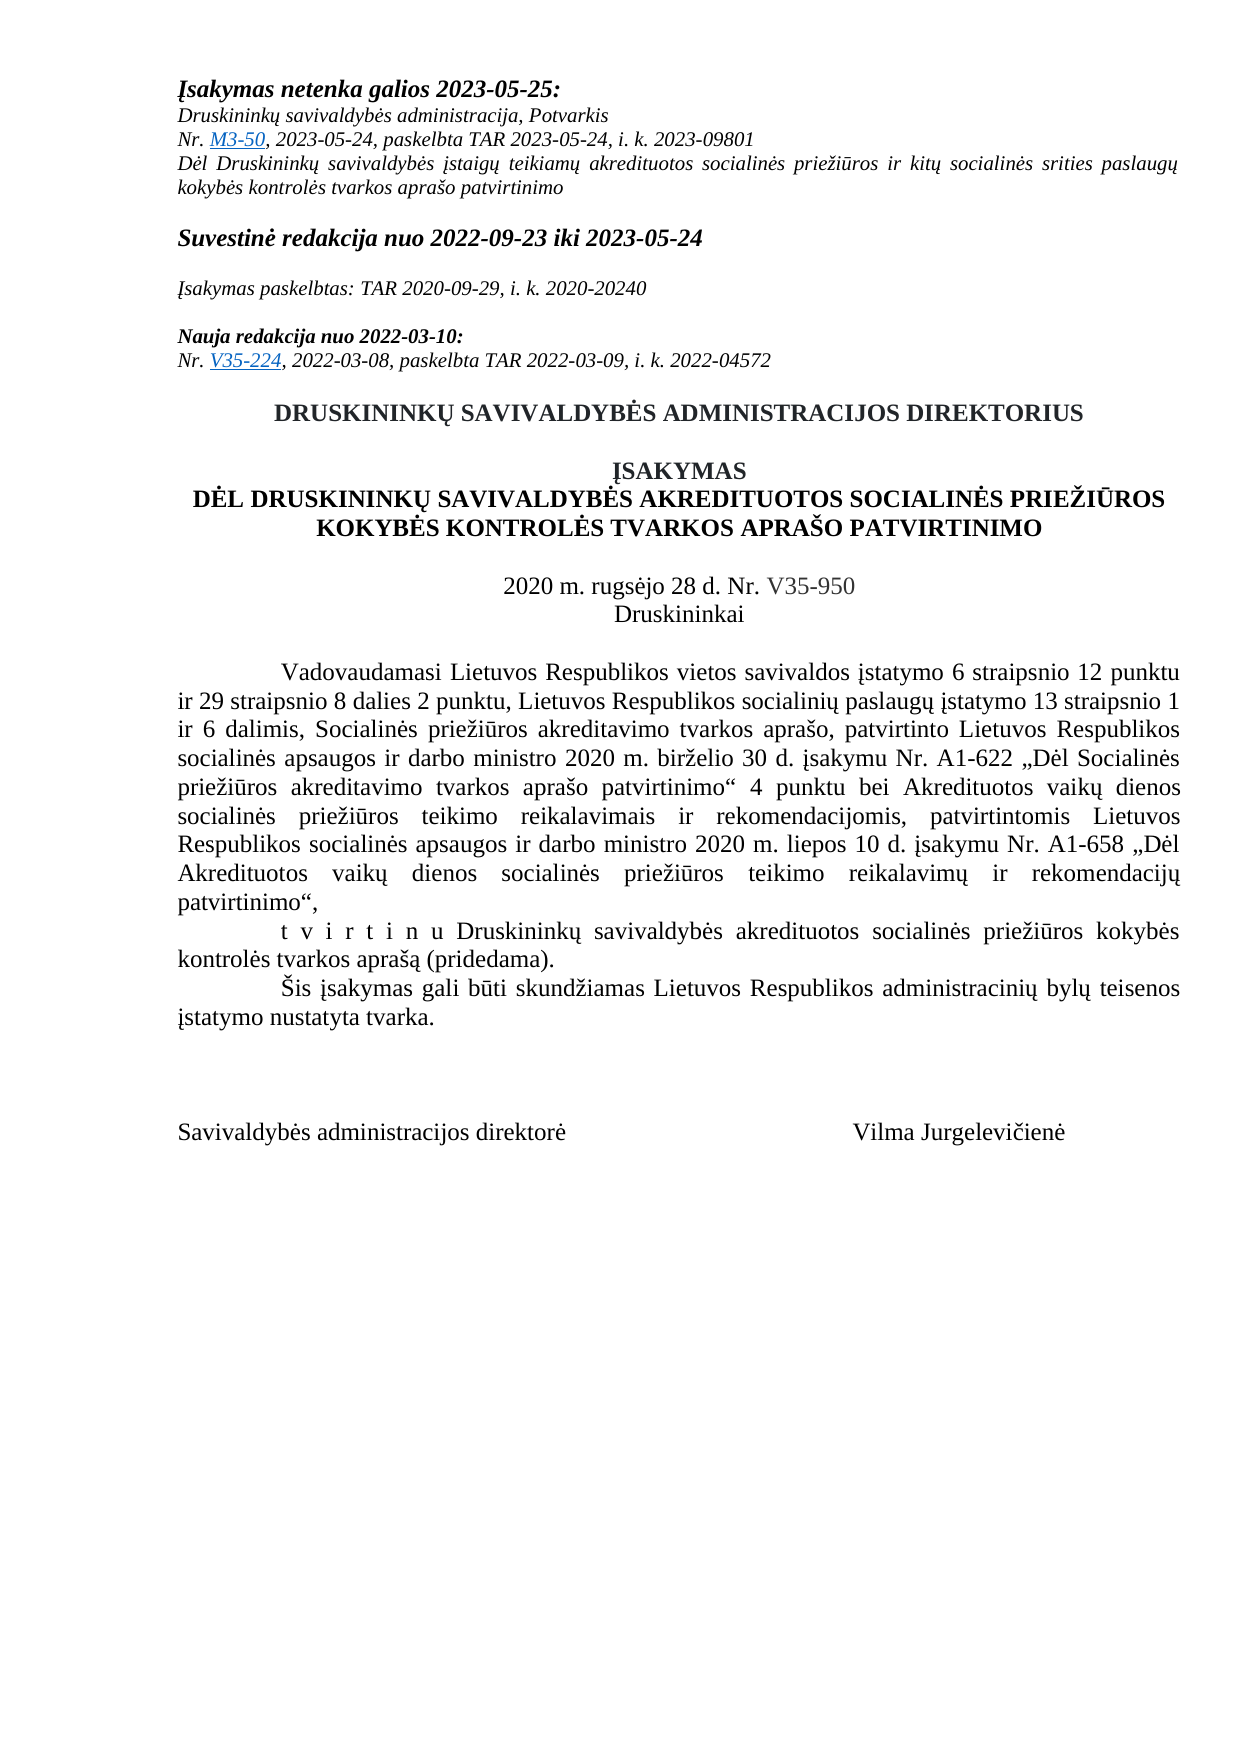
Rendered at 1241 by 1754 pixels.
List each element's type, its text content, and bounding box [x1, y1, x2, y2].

text t v i r t i n u Druskininkų savivaldybės akredituotos socialinės priežiūros kokybės kontrolės tvarkos aprašą (pridedama). [177, 916, 1181, 973]
text Vadovaudamasi Lietuvos Respublikos vietos savivaldos įstatymo 6 straipsnio 12 punktu ir 29 straipsnio 8 dalies 2 punktu, Lietuvos Respublikos socialinių paslaugų įstatymo 13 straipsnio 1 ir 6 dalimis, Socialinės priežiūros akreditavimo tvarkos aprašo, patvirtinto Lietuvos Respublikos socialinės apsaugos ir darbo ministro 2020 m. birželio 30 d. įsakymu Nr. A1-622 „Dėl Socialinės priežiūros akreditavimo tvarkos aprašo patvirtinimo“ 4 punktu bei Akredituotos vaikų dienos socialinės priežiūros teikimo reikalavimais ir rekomendacijomis, patvirtintomis Lietuvos Respublikos socialinės apsaugos ir darbo ministro 2020 m. liepos 10 d. įsakymu Nr. A1-658 „Dėl Akredituotos vaikų dienos socialinės priežiūros teikimo reikalavimų ir rekomendacijų patvirtinimo“, [177, 657, 1181, 916]
text Nr. M3-50, 2023-05-24, paskelbta TAR 2023-05-24, i. k. 2023-09801 [177, 127, 1181, 151]
text Savivaldybės administracijos direktorė Vilma Jurgelevičienė [177, 1117, 1181, 1146]
text Įsakymas paskelbtas: TAR 2020-09-29, i. k. 2020-20240 [177, 276, 1181, 300]
text Suvestinė redakcija nuo 2022-09-23 iki 2023-05-24 [177, 223, 1181, 252]
text DRUSKININKŲ SAVIVALDYBĖS ADMINISTRACIJOS DIREKTORIUS [177, 398, 1181, 427]
text Druskininkai [177, 599, 1181, 628]
text Druskininkų savivaldybės administracija, Potvarkis [177, 103, 1181, 127]
text Nauja redakcija nuo 2022-03-10: [177, 324, 1181, 348]
text DĖL DRUSKININKŲ SAVIVALDYBĖS AKREDITUOTOS SOCIALINĖS PRIEŽIŪROS KOKYBĖS KONTROLĖS TVARKOS APRAŠO PATVIRTINIMO [177, 484, 1181, 542]
text Dėl Druskininkų savivaldybės įstaigų teikiamų akredituotos socialinės priežiūros ir kitų socialinės srities paslaugų kokybės kontrolės tvarkos aprašo patvirtinimo [177, 151, 1181, 199]
text Nr. V35-224, 2022-03-08, paskelbta TAR 2022-03-09, i. k. 2022-04572 [177, 348, 1181, 372]
text 2020 m. rugsėjo 28 d. Nr. V35-950 [177, 571, 1181, 599]
text Įsakymas netenka galios 2023-05-25: [177, 74, 1181, 103]
text Šis įsakymas gali būti skundžiamas Lietuvos Respublikos administracinių bylų teisenos įstatymo nustatyta tvarka. [177, 973, 1181, 1031]
text ĮSAKYMAS [177, 456, 1181, 484]
